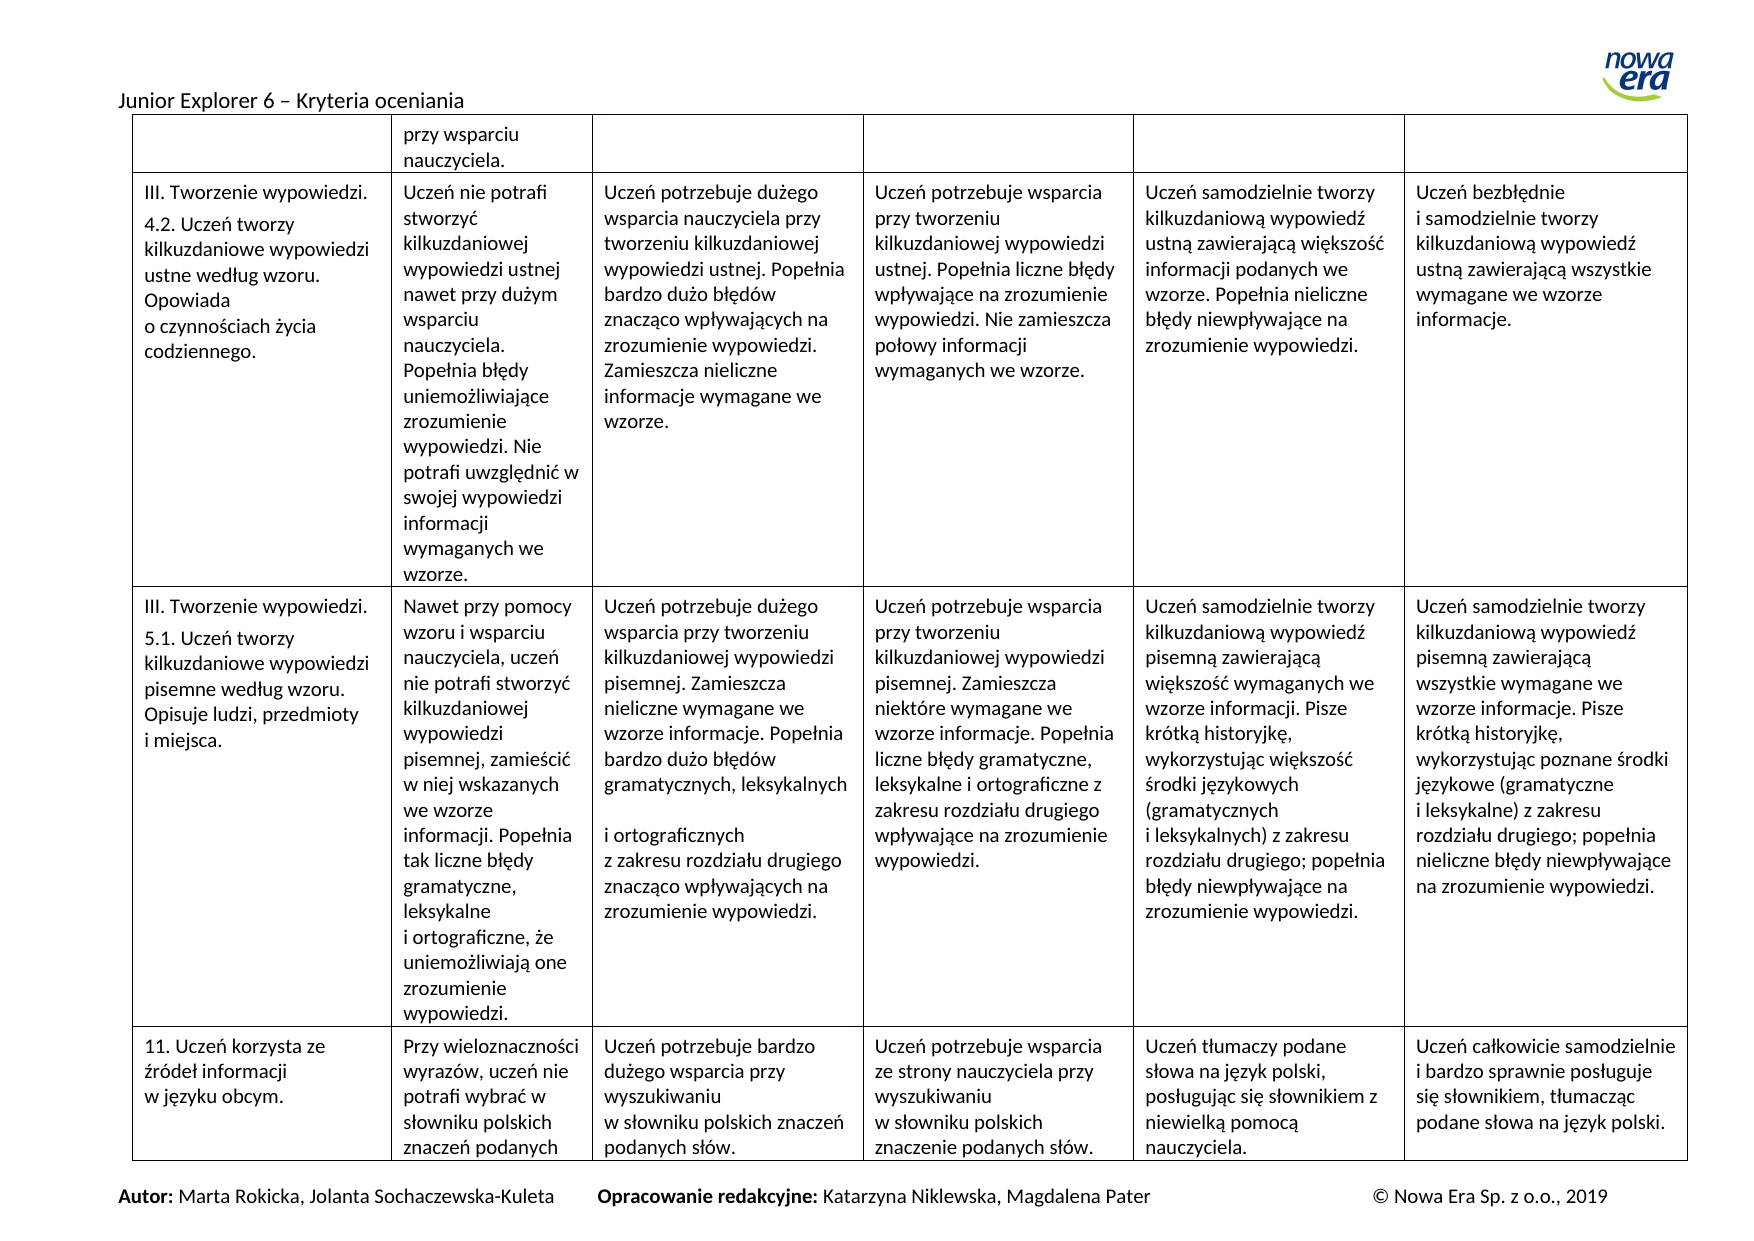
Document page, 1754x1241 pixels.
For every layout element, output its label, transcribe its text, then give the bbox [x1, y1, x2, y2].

table_cell Uczeń potrzebuje wsparcia przy tworzeniu kilkuzdaniowej wypowiedzi pisemnej. Zamieszcza niektóre wymagane we wzorze informacje. Popełnia liczne błędy gramatyczne, leksykalne i ortograficzne z zakresu rozdziału drugiego wpływające na zrozumienie wypowiedzi. [864, 587, 1133, 1026]
table_cell [1134, 115, 1404, 172]
picture [1593, 44, 1687, 109]
table_cell Uczeń tłumaczy podane słowa na język polski, posługując się słownikiem z niewielką pomocą nauczyciela. [1134, 1027, 1404, 1160]
table_cell 11. Uczeń korzysta ze źródeł informacji w języku obcym. [133, 1027, 391, 1160]
table_cell III. Tworzenie wypowiedzi. 4.2. Uczeń tworzy kilkuzdaniowe wypowiedzi ustne według wzoru. Opowiada o czynnościach życia codziennego. [133, 173, 391, 586]
table_cell III. Tworzenie wypowiedzi. 5.1. Uczeń tworzy kilkuzdaniowe wypowiedzi pisemne według wzoru. Opisuje ludzi, przedmioty i miejsca. [133, 587, 391, 1026]
table_cell Uczeń potrzebuje wsparcia przy tworzeniu kilkuzdaniowej wypowiedzi ustnej. Popełnia liczne błędy wpływające na zrozumienie wypowiedzi. Nie zamieszcza połowy informacji wymaganych we wzorze. [864, 173, 1133, 586]
table_cell Uczeń samodzielnie tworzy kilkuzdaniową wypowiedź pisemną zawierającą wszystkie wymagane we wzorze informacje. Pisze krótką historyjkę, wykorzystując poznane środki językowe (gramatyczne i leksykalne) z zakresu rozdziału drugiego; popełnia nieliczne błędy niewpływające na zrozumienie wypowiedzi. [1405, 587, 1687, 1026]
table_cell przy wsparciu nauczyciela. [392, 115, 592, 172]
table_cell Uczeń bezbłędnie i samodzielnie tworzy kilkuzdaniową wypowiedź ustną zawierającą wszystkie wymagane we wzorze informacje. [1405, 173, 1687, 586]
table_cell Uczeń potrzebuje bardzo dużego wsparcia przy wyszukiwaniu w słowniku polskich znaczeń podanych słów. [593, 1027, 863, 1160]
table_cell Uczeń potrzebuje dużego wsparcia przy tworzeniu kilkuzdaniowej wypowiedzi pisemnej. Zamieszcza nieliczne wymagane we wzorze informacje. Popełnia bardzo dużo błędów gramatycznych, leksykalnych i ortograficznych z zakresu rozdziału drugiego znacząco wpływających na zrozumienie wypowiedzi. [593, 587, 863, 1026]
table_cell Uczeń nie potrafi stworzyć kilkuzdaniowej wypowiedzi ustnej nawet przy dużym wsparciu nauczyciela. Popełnia błędy uniemożliwiające zrozumienie wypowiedzi. Nie potrafi uwzględnić w swojej wypowiedzi informacji wymaganych we wzorze. [392, 173, 592, 586]
table_cell Nawet przy pomocy wzoru i wsparciu nauczyciela, uczeń nie potrafi stworzyć kilkuzdaniowej wypowiedzi pisemnej, zamieścić w niej wskazanych we wzorze informacji. Popełnia tak liczne błędy gramatyczne, leksykalne i ortograficzne, że uniemożliwiają one zrozumienie wypowiedzi. [392, 587, 592, 1026]
table_cell Uczeń samodzielnie tworzy kilkuzdaniową wypowiedź pisemną zawierającą większość wymaganych we wzorze informacji. Pisze krótką historyjkę, wykorzystując większość środki językowych (gramatycznych i leksykalnych) z zakresu rozdziału drugiego; popełnia błędy niewpływające na zrozumienie wypowiedzi. [1134, 587, 1404, 1026]
table_cell [593, 115, 863, 172]
table_cell Uczeń potrzebuje dużego wsparcia nauczyciela przy tworzeniu kilkuzdaniowej wypowiedzi ustnej. Popełnia bardzo dużo błędów znacząco wpływających na zrozumienie wypowiedzi. Zamieszcza nieliczne informacje wymagane we wzorze. [593, 173, 863, 586]
table_cell [133, 115, 391, 172]
table_cell Uczeń samodzielnie tworzy kilkuzdaniową wypowiedź ustną zawierającą większość informacji podanych we wzorze. Popełnia nieliczne błędy niewpływające na zrozumienie wypowiedzi. [1134, 173, 1404, 586]
table_cell Przy wieloznaczności wyrazów, uczeń nie potrafi wybrać w słowniku polskich znaczeń podanych [392, 1027, 592, 1160]
table_cell [864, 115, 1133, 172]
table_cell [1405, 115, 1687, 172]
table_cell Uczeń całkowicie samodzielnie i bardzo sprawnie posługuje się słownikiem, tłumacząc podane słowa na język polski. [1405, 1027, 1687, 1160]
table_cell Uczeń potrzebuje wsparcia ze strony nauczyciela przy wyszukiwaniu w słowniku polskich znaczenie podanych słów. [864, 1027, 1133, 1160]
